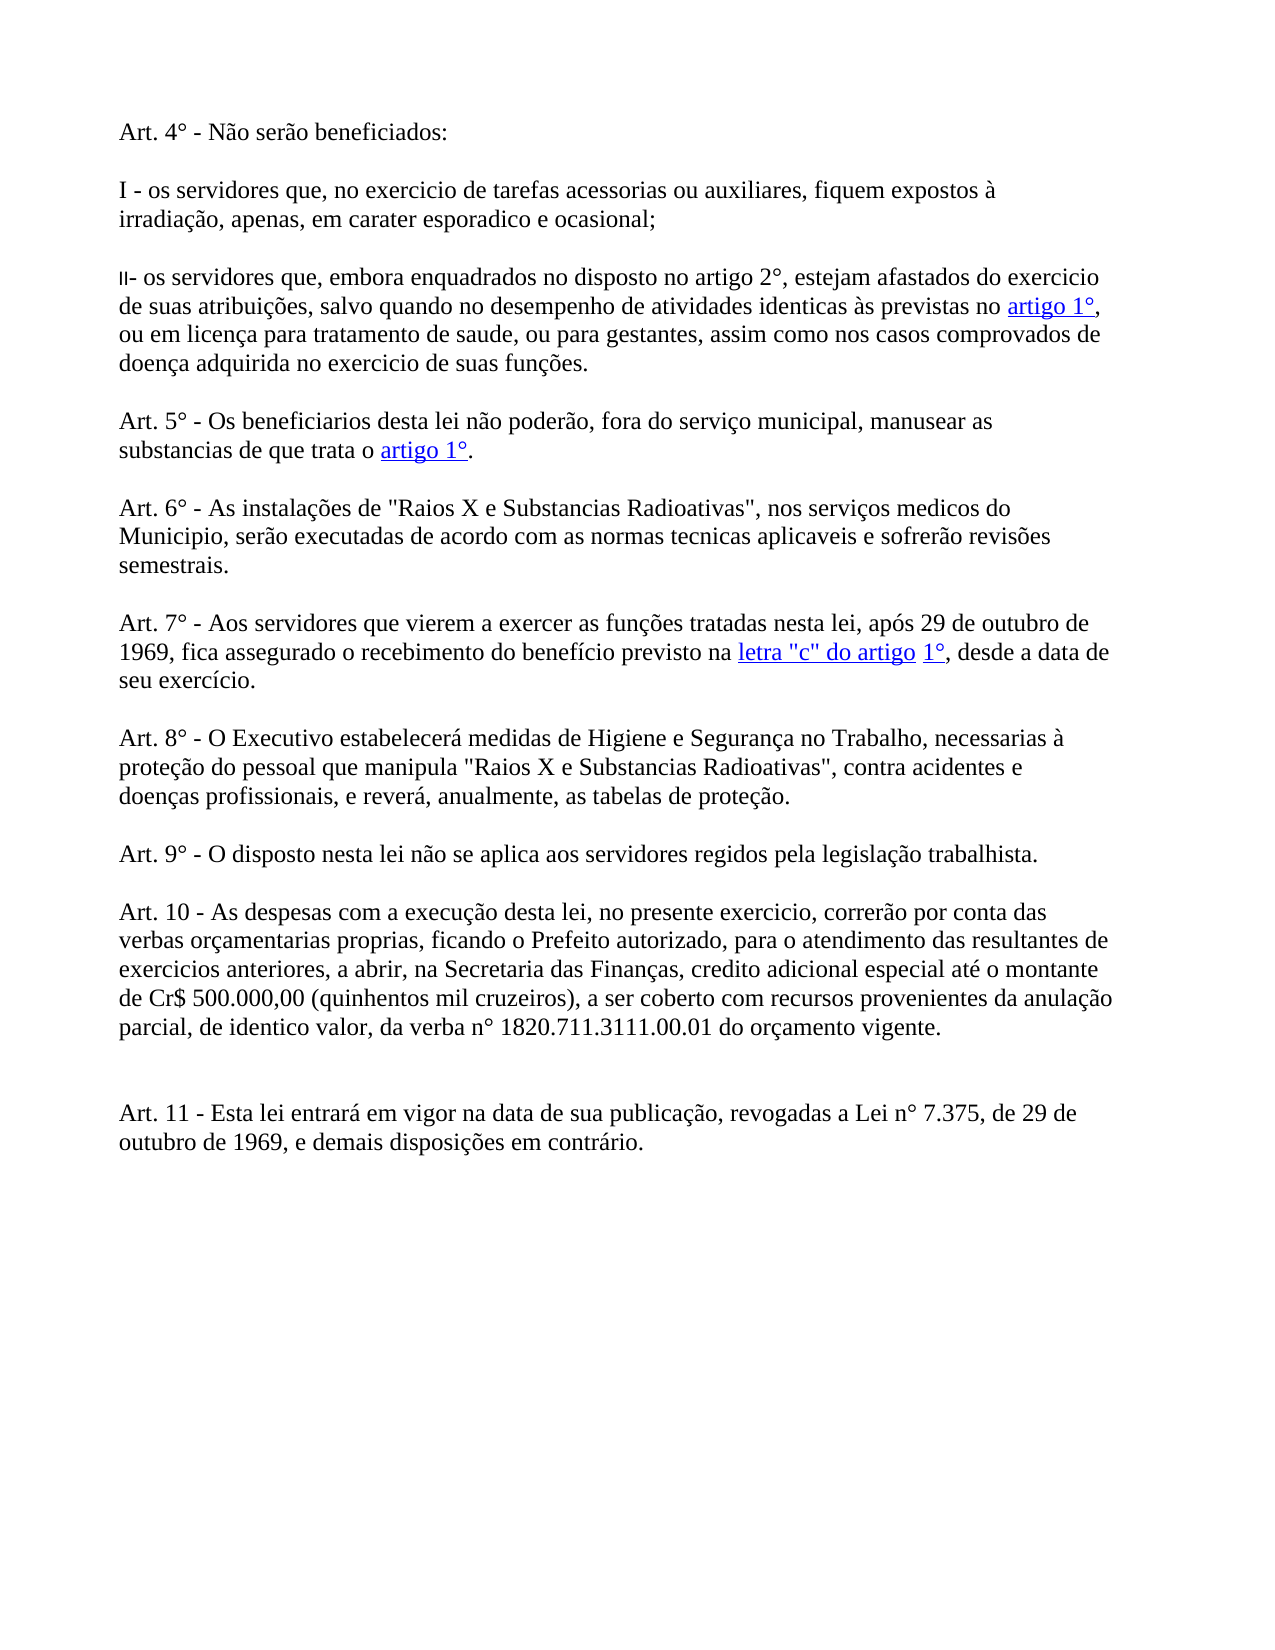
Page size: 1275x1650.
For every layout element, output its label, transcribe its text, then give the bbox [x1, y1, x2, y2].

text Art. 8° - O Executivo estabelecerá medidas de Higiene e Segurança no Trabalho, necessarias à proteção do pessoal que manipula "Raios X e Substancias Radioativas", contra acidentes e doenças profissionais, e reverá, anualmente, as tabelas de proteção. [119, 723, 1094, 809]
text Art. 10 - As despesas com a execução desta lei, no presente exercicio, correrão por conta das verbas orçamentarias proprias, ficando o Prefeito autorizado, para o atendimento das resultantes de exercicios anteriores, a abrir, na Secretaria das Finanças, credito adicional especial até o montante de Cr$ 500.000,00 (quinhentos mil cruzeiros), a ser coberto com recursos provenientes da anulação parcial, de identico valor, da verba n° 1820.711.3111.00.01 do orçamento vigente. [119, 897, 1117, 1041]
text Art. 4° - Não serão beneficiados: [119, 117, 1152, 146]
text Art. 5° - Os beneficiarios desta lei não poderão, fora do serviço municipal, manusear as substancias de que trata o artigo 1°. [119, 406, 1085, 463]
text Art. 9° - O disposto nesta lei não se aplica aos servidores regidos pela legislação trabalhista. [119, 839, 1152, 868]
list - os servidores que, embora enquadrados no disposto no artigo 2°, estejam afastados do exercicio de suas atribuições, salvo quando no desempenho de atividades identicas às previstas no artigo 1°, ou em licença para tratamento de saude, ou para gestantes, assim como nos casos comprovados de doença adquirida no exercicio de suas funções. [118, 262, 1125, 377]
text Art. 6° - As instalações de "Raios X e Substancias Radioativas", nos serviços medicos do Municipio, serão executadas de acordo com as normas tecnicas aplicaveis e sofrerão revisões semestrais. [119, 493, 1108, 579]
text I - os servidores que, no exercicio de tarefas acessorias ou auxiliares, fiquem expostos à irradiação, apenas, em carater esporadico e ocasional; [119, 176, 1100, 233]
text Art. 11 - Esta lei entrará em vigor na data de sua publicação, revogadas a Lei n° 7.375, de 29 de outubro de 1969, e demais disposições em contrário. [119, 1098, 1152, 1156]
text Art. 7° - Aos servidores que vierem a exercer as funções tratadas nesta lei, após 29 de outubro de 1969, fica assegurado o recebimento do benefício previsto na letra "c" do artigo 1°, desde a data de seu exercício. [119, 608, 1125, 694]
